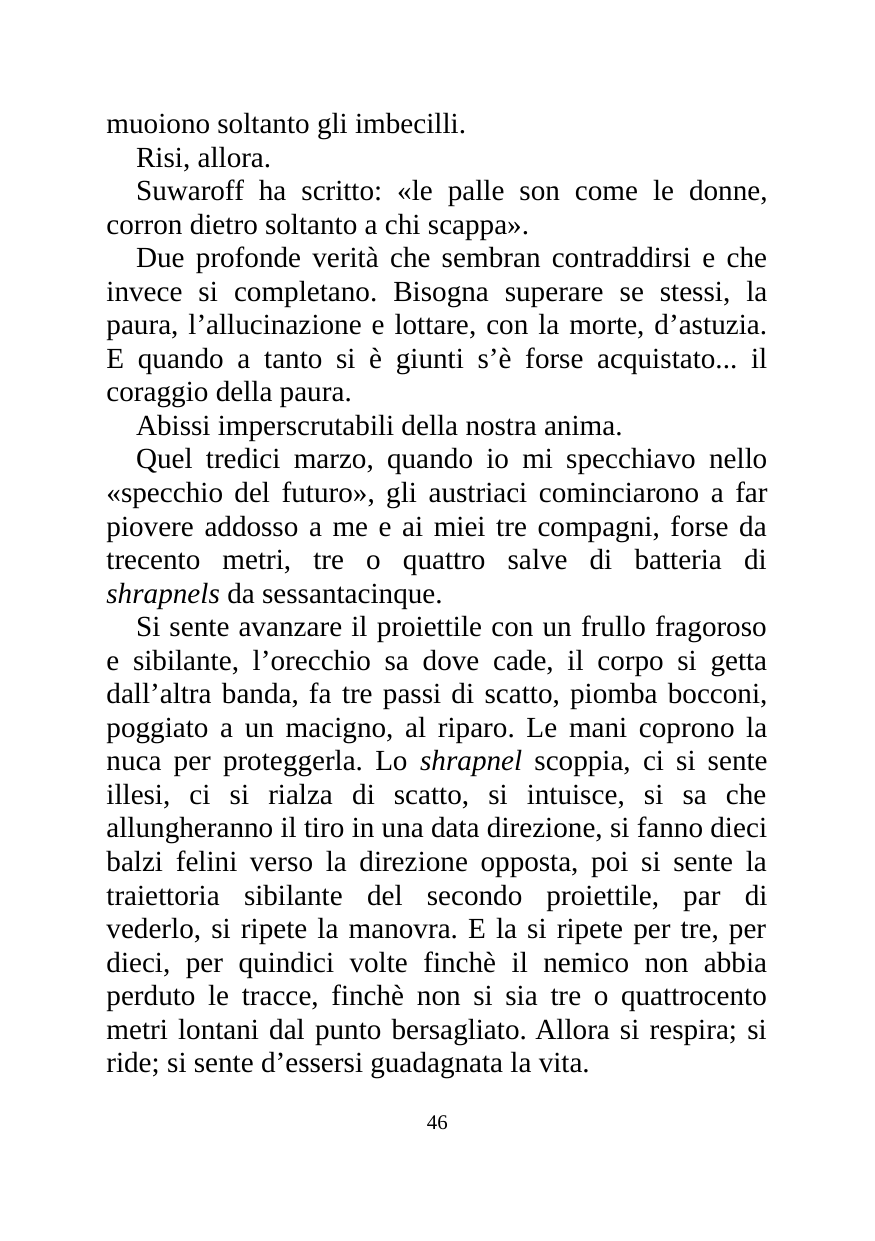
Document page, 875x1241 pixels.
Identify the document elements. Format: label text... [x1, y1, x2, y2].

text Due profonde verità che sembran contraddirsi e che invece si completano. Bisogna superare se stessi, la paura, l’allucinazione e lottare, con la morte, d’astuzia. E quando a tanto si è giunti s’è forse acquistato... il coraggio della paura. [106, 240, 768, 408]
text Suwaroff ha scritto: «le palle son come le donne, corron dietro soltanto a chi scappa». [106, 173, 768, 240]
text Risi, allora. [106, 140, 768, 173]
text Si sente avanzare il proiettile con un frullo fragoroso e sibilante, l’orecchio sa dove cade, il corpo si getta dall’altra banda, fa tre passi di scatto, piomba bocconi, poggiato a un macigno, al riparo. Le mani coprono la nuca per proteggerla. Lo shrapnel scoppia, ci si sente illesi, ci si rialza di scatto, si intuisce, si sa che allungheranno il tiro in una data direzione, si fanno dieci balzi felini verso la direzione opposta, poi si sente la traiettoria sibilante del secondo proiettile, par di vederlo, si ripete la manovra. E la si ripete per tre, per dieci, per quindici volte finchè il nemico non abbia perduto le tracce, finchè non si sia tre o quattrocento metri lontani dal punto bersagliato. Allora si respira; si ride; si sente d’essersi guadagnata la vita. [106, 609, 768, 1079]
text muoiono soltanto gli imbecilli. [106, 106, 768, 140]
text Abissi imperscrutabili della nostra anima. [106, 408, 768, 442]
text Quel tredici marzo, quando io mi specchiavo nello «specchio del futuro», gli austriaci cominciarono a far piovere addosso a me e ai miei tre compagni, forse da trecento metri, tre o quattro salve di batteria di shrapnels da sessantacinque. [106, 442, 768, 609]
